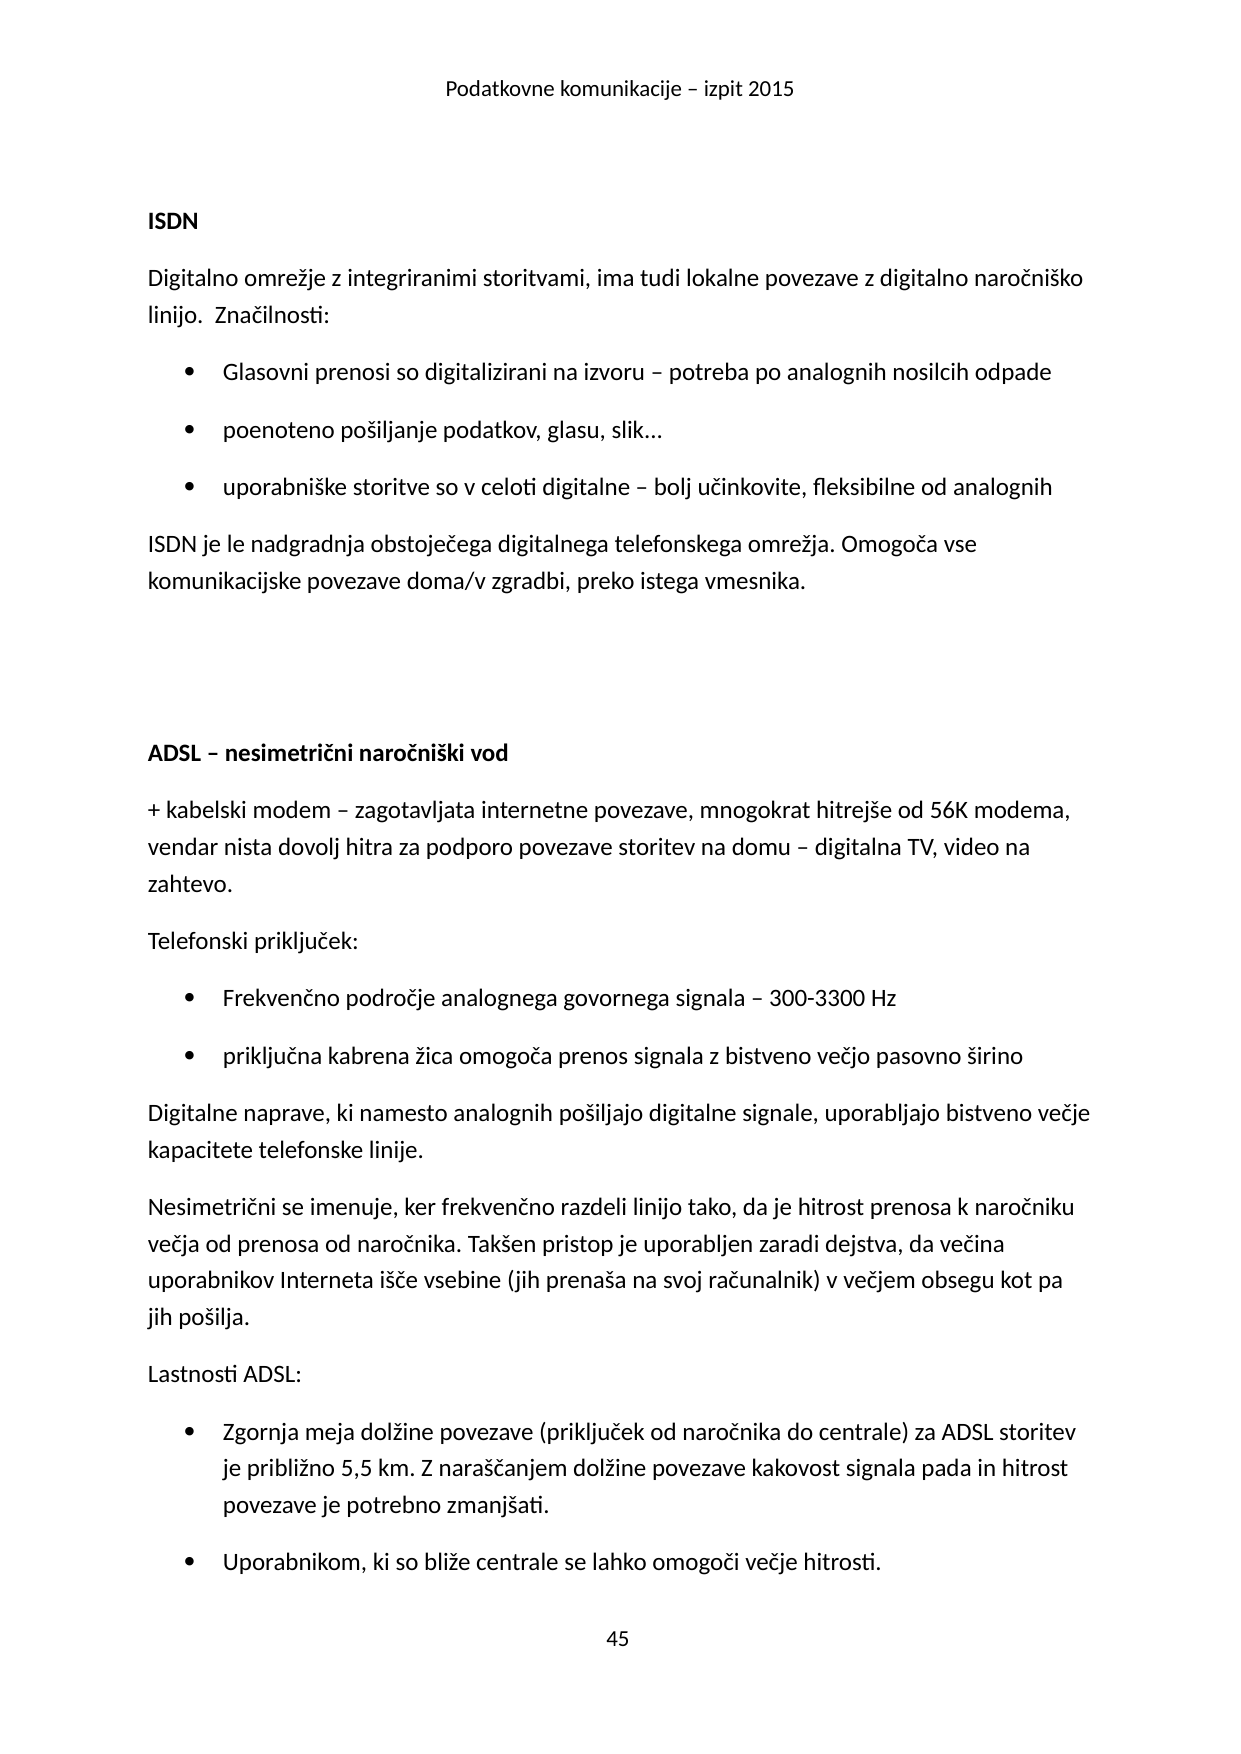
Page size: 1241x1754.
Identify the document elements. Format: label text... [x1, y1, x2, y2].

list Uporabnikom, ki so bliže centrale se lahko omogoči večje hitrosti. [185, 1546, 1093, 1577]
text Digitalne naprave, ki namesto analognih pošiljajo digitalne signale, uporabljajo bistveno večje kapacitete telefonske linije. [148, 1097, 1093, 1164]
list Glasovni prenosi so digitalizirani na izvoru – potreba po analognih nosilcih odpade [185, 356, 1093, 387]
text Nesimetrični se imenuje, ker frekvenčno razdeli linijo tako, da je hitrost prenosa k naročniku večja od prenosa od naročnika. Takšen pristop je uporabljen zaradi dejstva, da večina uporabnikov Interneta išče vsebine (jih prenaša na svoj računalnik) v večjem obsegu kot pa jih pošilja. [148, 1191, 1093, 1332]
text + kabelski modem – zagotavljata internetne povezave, mnogokrat hitrejše od 56K modema, vendar nista dovolj hitra za podporo povezave storitev na domu – digitalna TV, video na zahtevo. [148, 795, 1093, 898]
text Lastnosti ADSL: [148, 1358, 1093, 1389]
text ISDN [148, 205, 1093, 236]
list uporabniške storitve so v celoti digitalne – bolj učinkovite, fleksibilne od analognih [185, 471, 1093, 502]
list priključna kabrena žica omogoča prenos signala z bistveno večjo pasovno širino [185, 1040, 1093, 1071]
list Frekvenčno področje analognega govornega signala – 300-3300 Hz [185, 983, 1093, 1013]
text ISDN je le nadgradnja obstoječega digitalnega telefonskega omrežja. Omogoča vse komunikacijske povezave doma/v zgradbi, preko istega vmesnika. [148, 528, 1093, 596]
text Telefonski priključek: [148, 925, 1093, 956]
list poenoteno pošiljanje podatkov, glasu, slik... [185, 414, 1093, 444]
text ADSL – nesimetrični naročniški vod [148, 737, 1093, 768]
list Zgornja meja dolžine povezave (priključek od naročnika do centrale) za ADSL storitev je približno 5,5 km. Z naraščanjem dolžine povezave kakovost signala pada in hitrost povezave je potrebno zmanjšati. [185, 1416, 1093, 1519]
text Digitalno omrežje z integriranimi storitvami, ima tudi lokalne povezave z digitalno naročniško linijo. Značilnosti: [148, 262, 1093, 329]
